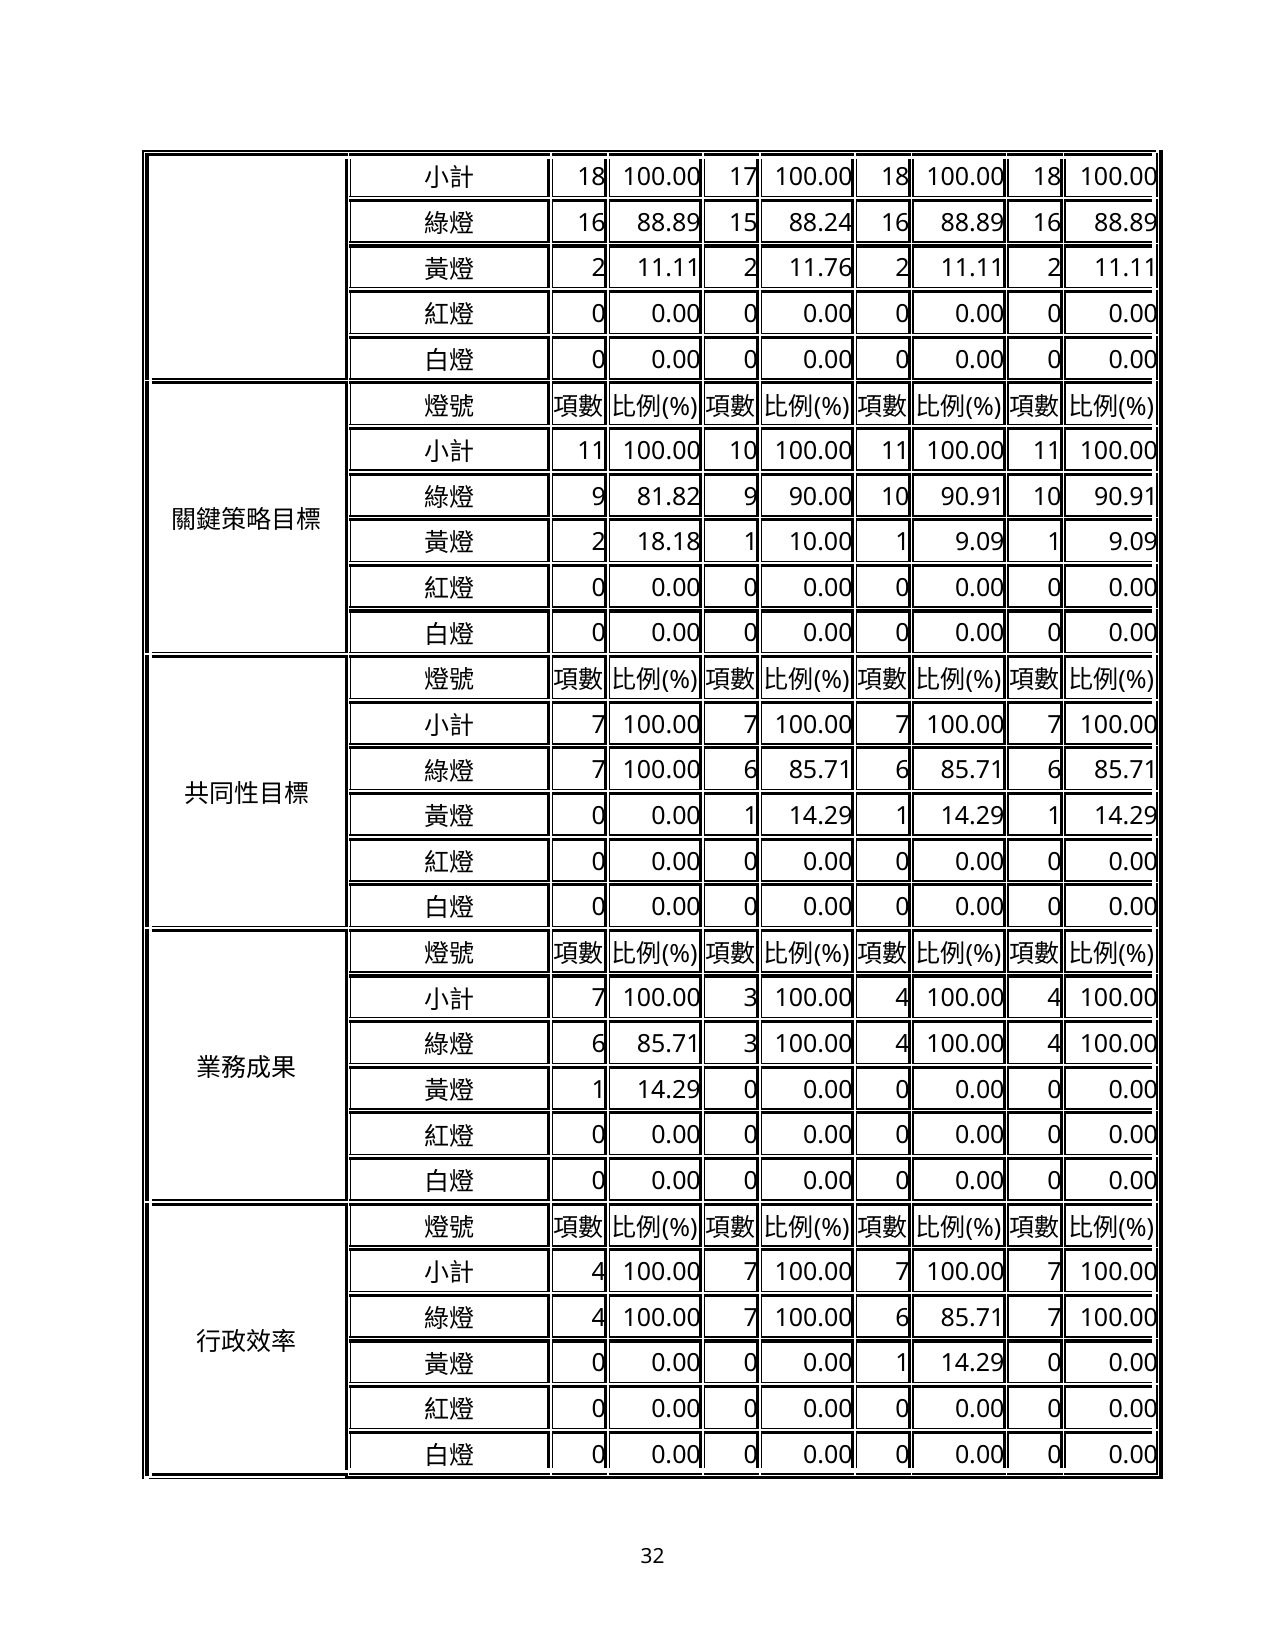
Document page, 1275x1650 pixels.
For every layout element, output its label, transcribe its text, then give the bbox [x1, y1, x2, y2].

table_cell 項數 [553, 658, 604, 697]
table_cell 0.00 [762, 886, 851, 926]
table_cell 4 [1009, 1023, 1060, 1062]
table_cell 0 [705, 1343, 756, 1382]
table_cell 0 [857, 1388, 908, 1427]
table_cell 100.00 [762, 1251, 851, 1291]
table_cell 100.00 [607, 152, 702, 196]
table_cell 100.00 [1063, 424, 1159, 469]
table_cell 100.00 [762, 430, 851, 469]
table_cell 白燈 [351, 613, 547, 652]
table_cell 0 [705, 1160, 756, 1199]
table_cell 11.11 [610, 248, 699, 287]
table_cell 7 [857, 704, 908, 743]
table_cell 9 [553, 476, 604, 515]
table_cell 紅燈 [351, 1388, 547, 1427]
table_cell 2 [857, 248, 908, 287]
table_cell 85.71 [1063, 743, 1159, 789]
table_cell 11.11 [1063, 241, 1159, 287]
table_cell 比例(%) [914, 384, 1003, 424]
table_cell 0 [1009, 886, 1060, 926]
table_cell 0 [857, 841, 908, 880]
table_cell 100.00 [610, 978, 699, 1017]
table_cell 0.00 [610, 795, 699, 834]
table_cell 0 [857, 1160, 908, 1199]
table_cell 100.00 [1063, 150, 1159, 196]
table_cell 比例(%) [610, 658, 699, 697]
table_cell 18 [550, 152, 607, 196]
table_cell 0.00 [759, 1428, 854, 1473]
table_cell 4 [553, 1251, 604, 1291]
table_cell 100.00 [610, 749, 699, 789]
table_cell 項數 [705, 658, 756, 697]
table_cell 0.00 [762, 1069, 851, 1108]
table_cell 紅燈 [351, 567, 547, 606]
table_cell 項數 [705, 932, 756, 971]
table_cell 0 [857, 1069, 908, 1108]
table_cell 共同性目標 [145, 652, 348, 926]
table_cell 業務成果 [145, 926, 348, 1199]
table_cell 0.00 [607, 1428, 702, 1473]
table_cell 0 [1009, 567, 1060, 606]
table_cell 0.00 [610, 886, 699, 926]
table_cell 0 [705, 613, 756, 652]
table_cell 0 [553, 795, 604, 834]
table_cell 100.00 [914, 978, 1003, 1017]
table_cell 0.00 [914, 841, 1003, 880]
table_cell 項數 [705, 384, 756, 424]
table_cell 100.00 [762, 978, 851, 1017]
table_cell 比例(%) [762, 1206, 851, 1245]
table_cell 燈號 [351, 658, 547, 697]
table_cell 100.00 [610, 430, 699, 469]
table_cell 0.00 [610, 841, 699, 880]
table_cell 0 [553, 1160, 604, 1199]
table_cell 0 [705, 339, 756, 378]
table_cell 88.89 [1063, 196, 1159, 241]
table_cell 85.71 [762, 749, 851, 789]
table_cell 4 [857, 1023, 908, 1062]
table_cell 比例(%) [1063, 652, 1159, 697]
table_cell 小計 [351, 430, 547, 469]
table_cell 0.00 [1063, 1336, 1159, 1382]
table_cell 項數 [1009, 1206, 1060, 1245]
table_cell 14.29 [1063, 789, 1159, 834]
table_cell 黃燈 [351, 1343, 547, 1382]
table_cell 100.00 [610, 1251, 699, 1291]
table_cell 9.09 [1063, 515, 1159, 561]
table_cell 0.00 [762, 1388, 851, 1427]
table_cell 0.00 [911, 1428, 1006, 1473]
table_cell 1 [705, 795, 756, 834]
table_cell 0 [1006, 1428, 1063, 1473]
table_cell 4 [553, 1297, 604, 1336]
table_cell 0.00 [610, 339, 699, 378]
table_cell 白燈 [351, 339, 547, 378]
table_cell 0.00 [914, 1160, 1003, 1199]
table_cell 88.24 [762, 202, 851, 241]
table_cell 100.00 [1063, 698, 1159, 743]
table_cell 燈號 [351, 1206, 547, 1245]
table_cell 100.00 [914, 1251, 1003, 1291]
table_cell 4 [1009, 978, 1060, 1017]
table_cell 小計 [351, 704, 547, 743]
table_cell 1 [1009, 795, 1060, 834]
table_cell 3 [705, 978, 756, 1017]
table_cell 小計 [351, 978, 547, 1017]
table_cell 88.89 [610, 202, 699, 241]
table_cell 88.89 [914, 202, 1003, 241]
table_cell 1 [857, 1343, 908, 1382]
table_cell 0.00 [1063, 1154, 1159, 1199]
table_cell 0 [857, 886, 908, 926]
table_cell 0.00 [762, 841, 851, 880]
table_cell 0 [702, 1428, 759, 1473]
table_cell 項數 [857, 932, 908, 971]
table_cell 0.00 [762, 613, 851, 652]
table_cell 0.00 [762, 293, 851, 332]
table_cell 0 [553, 339, 604, 378]
table_cell 0 [1009, 841, 1060, 880]
table_cell 81.82 [610, 476, 699, 515]
table_cell 0.00 [1063, 880, 1159, 926]
table_cell 7 [857, 1251, 908, 1291]
table_cell 17 [702, 152, 759, 196]
table_cell 0.00 [914, 1388, 1003, 1427]
table_cell 白燈 [351, 1160, 547, 1199]
table_cell [149, 156, 348, 378]
table_cell 紅燈 [351, 841, 547, 880]
table_cell 90.91 [1063, 469, 1159, 515]
table_cell 0.00 [610, 613, 699, 652]
table_cell 6 [857, 1297, 908, 1336]
table_cell 0 [705, 1388, 756, 1427]
table_cell 16 [553, 202, 604, 241]
table_cell 白燈 [348, 1428, 550, 1473]
table_cell 18 [1006, 152, 1063, 196]
table_cell 1 [1009, 521, 1060, 561]
table_cell 7 [705, 704, 756, 743]
table_cell 比例(%) [610, 932, 699, 971]
table_cell 項數 [857, 658, 908, 697]
table_cell 11 [857, 430, 908, 469]
table_cell 11.11 [914, 248, 1003, 287]
table_cell 6 [1009, 749, 1060, 789]
table_cell 7 [705, 1251, 756, 1291]
table_cell 燈號 [351, 384, 547, 424]
table_cell 0 [1009, 293, 1060, 332]
table_cell 0.00 [914, 613, 1003, 652]
table_cell 100.00 [610, 1297, 699, 1336]
table_cell 0.00 [610, 567, 699, 606]
table_cell 16 [1009, 202, 1060, 241]
table_cell 黃燈 [351, 248, 547, 287]
table_cell 燈號 [351, 932, 547, 971]
table_cell 紅燈 [351, 1114, 547, 1154]
table_cell 項數 [553, 1206, 604, 1245]
table_cell 11 [553, 430, 604, 469]
table_cell 10.00 [762, 521, 851, 561]
table_cell 0.00 [610, 1388, 699, 1427]
table_cell 90.91 [914, 476, 1003, 515]
table_cell 11 [1009, 430, 1060, 469]
table_cell 0.00 [610, 1114, 699, 1154]
table_cell 2 [553, 521, 604, 561]
table_cell 項數 [553, 932, 604, 971]
table_cell 100.00 [914, 704, 1003, 743]
table_cell 0.00 [1063, 287, 1159, 332]
table_cell 0 [705, 841, 756, 880]
table_cell 1 [705, 521, 756, 561]
table_cell 0 [553, 613, 604, 652]
table_cell 100.00 [914, 430, 1003, 469]
table_cell 2 [553, 248, 604, 287]
table_cell 0.00 [914, 1069, 1003, 1108]
table_cell 1 [857, 521, 908, 561]
table_cell 0.00 [914, 886, 1003, 926]
table_cell 比例(%) [1063, 1199, 1159, 1245]
table_cell 100.00 [914, 1023, 1003, 1062]
table_cell 比例(%) [762, 384, 851, 424]
table_cell 0 [857, 567, 908, 606]
table_cell 0.00 [1063, 561, 1159, 606]
table_cell 7 [553, 704, 604, 743]
table_cell 0.00 [1063, 1063, 1159, 1108]
table_cell 0.00 [914, 339, 1003, 378]
table_cell 18 [854, 152, 911, 196]
table_cell 0 [857, 1114, 908, 1154]
table_cell 0 [1009, 1069, 1060, 1108]
table_cell 黃燈 [351, 1069, 547, 1108]
table_cell 6 [857, 749, 908, 789]
table_cell 0.00 [1063, 1428, 1159, 1473]
table_cell 0 [553, 1343, 604, 1382]
table_cell 0 [1009, 1388, 1060, 1427]
table_cell 比例(%) [1063, 378, 1159, 424]
table_cell 14.29 [610, 1069, 699, 1108]
table_cell 16 [857, 202, 908, 241]
table_cell 關鍵策略目標 [145, 378, 348, 652]
table_cell 100.00 [1063, 1291, 1159, 1336]
table_cell 1 [857, 795, 908, 834]
table_cell 項數 [705, 1206, 756, 1245]
table_cell 14.29 [762, 795, 851, 834]
table_cell 紅燈 [351, 293, 547, 332]
table_cell 100.00 [762, 704, 851, 743]
table_cell 100.00 [759, 152, 854, 196]
table_cell 項數 [1009, 658, 1060, 697]
table_cell 0 [705, 567, 756, 606]
table_cell 7 [553, 749, 604, 789]
table_cell 0 [854, 1428, 911, 1473]
table_cell 比例(%) [914, 1206, 1003, 1245]
table_cell 6 [553, 1023, 604, 1062]
table_cell 0 [705, 293, 756, 332]
table_cell 15 [705, 202, 756, 241]
table_cell 0.00 [610, 1160, 699, 1199]
table_cell 0 [857, 339, 908, 378]
table_cell 0 [1009, 1343, 1060, 1382]
table_cell 0.00 [762, 1343, 851, 1382]
table_cell 白燈 [351, 886, 547, 926]
table_cell 14.29 [914, 1343, 1003, 1382]
table_cell 7 [1009, 1297, 1060, 1336]
table_cell 0.00 [1063, 834, 1159, 880]
table_cell 小計 [348, 152, 550, 196]
table_cell 10 [705, 430, 756, 469]
table_cell 0 [705, 886, 756, 926]
table_cell 100.00 [911, 152, 1006, 196]
table_cell 0 [857, 293, 908, 332]
table_cell 項數 [1009, 384, 1060, 424]
table_cell 比例(%) [762, 932, 851, 971]
table_cell 行政效率 [145, 1199, 348, 1473]
table_cell 0 [553, 567, 604, 606]
table_cell 100.00 [1063, 971, 1159, 1017]
table_cell 0.00 [762, 339, 851, 378]
table_cell 100.00 [1063, 1017, 1159, 1062]
table_cell 0.00 [1063, 606, 1159, 652]
table_cell 0.00 [914, 293, 1003, 332]
table_cell 0 [1009, 1114, 1060, 1154]
table_cell 綠燈 [351, 202, 547, 241]
table_cell 0 [553, 293, 604, 332]
table_cell 0.00 [914, 1114, 1003, 1154]
table_cell 0.00 [762, 1114, 851, 1154]
table_cell 小計 [351, 1251, 547, 1291]
table_cell 綠燈 [351, 1023, 547, 1062]
table_cell 比例(%) [914, 658, 1003, 697]
table_cell 10 [857, 476, 908, 515]
table_cell 0 [1009, 1160, 1060, 1199]
table_cell 0.00 [610, 1343, 699, 1382]
table_cell 85.71 [914, 749, 1003, 789]
table_cell 0 [705, 1114, 756, 1154]
table_cell 黃燈 [351, 795, 547, 834]
table_cell 100.00 [610, 704, 699, 743]
table_cell 7 [553, 978, 604, 1017]
table_cell 比例(%) [1063, 926, 1159, 971]
table_cell 0 [553, 841, 604, 880]
table_cell 3 [705, 1023, 756, 1062]
table_cell 比例(%) [610, 1206, 699, 1245]
table_cell 0 [1009, 339, 1060, 378]
table_cell 0 [705, 1069, 756, 1108]
table_cell 0 [553, 886, 604, 926]
table_cell 100.00 [762, 1297, 851, 1336]
table_cell 6 [705, 749, 756, 789]
table_cell 0 [553, 1114, 604, 1154]
table_cell 0.00 [610, 293, 699, 332]
table_cell 2 [1009, 248, 1060, 287]
table_cell 0.00 [914, 567, 1003, 606]
table_cell 11.76 [762, 248, 851, 287]
table_cell 0.00 [1063, 333, 1159, 378]
table_cell 85.71 [610, 1023, 699, 1062]
table_cell 項數 [857, 1206, 908, 1245]
table_cell 0 [857, 613, 908, 652]
table_cell 綠燈 [351, 749, 547, 789]
table_cell 1 [553, 1069, 604, 1108]
table_cell 項數 [1009, 932, 1060, 971]
table_cell 0.00 [762, 567, 851, 606]
table_cell 0 [553, 1388, 604, 1427]
table_cell 比例(%) [610, 384, 699, 424]
table_cell 90.00 [762, 476, 851, 515]
table_cell 4 [857, 978, 908, 1017]
table_cell 0 [1009, 613, 1060, 652]
table_cell 比例(%) [914, 932, 1003, 971]
table_cell 9 [705, 476, 756, 515]
table_cell 100.00 [762, 1023, 851, 1062]
table_cell 2 [705, 248, 756, 287]
table_cell 10 [1009, 476, 1060, 515]
table_cell 項數 [553, 384, 604, 424]
table_cell 7 [705, 1297, 756, 1336]
table_cell 85.71 [914, 1297, 1003, 1336]
table_cell 9.09 [914, 521, 1003, 561]
table_cell 100.00 [1063, 1245, 1159, 1291]
table_cell 綠燈 [351, 476, 547, 515]
table_cell 0 [550, 1428, 607, 1473]
table_cell 14.29 [914, 795, 1003, 834]
table_cell 0.00 [1063, 1108, 1159, 1154]
table_cell 比例(%) [762, 658, 851, 697]
table_cell 綠燈 [351, 1297, 547, 1336]
table_cell 項數 [857, 384, 908, 424]
table_cell 7 [1009, 704, 1060, 743]
table_cell 0.00 [762, 1160, 851, 1199]
table_cell 18.18 [610, 521, 699, 561]
table_cell 7 [1009, 1251, 1060, 1291]
table_cell 0.00 [1063, 1382, 1159, 1427]
table_cell 黃燈 [351, 521, 547, 561]
